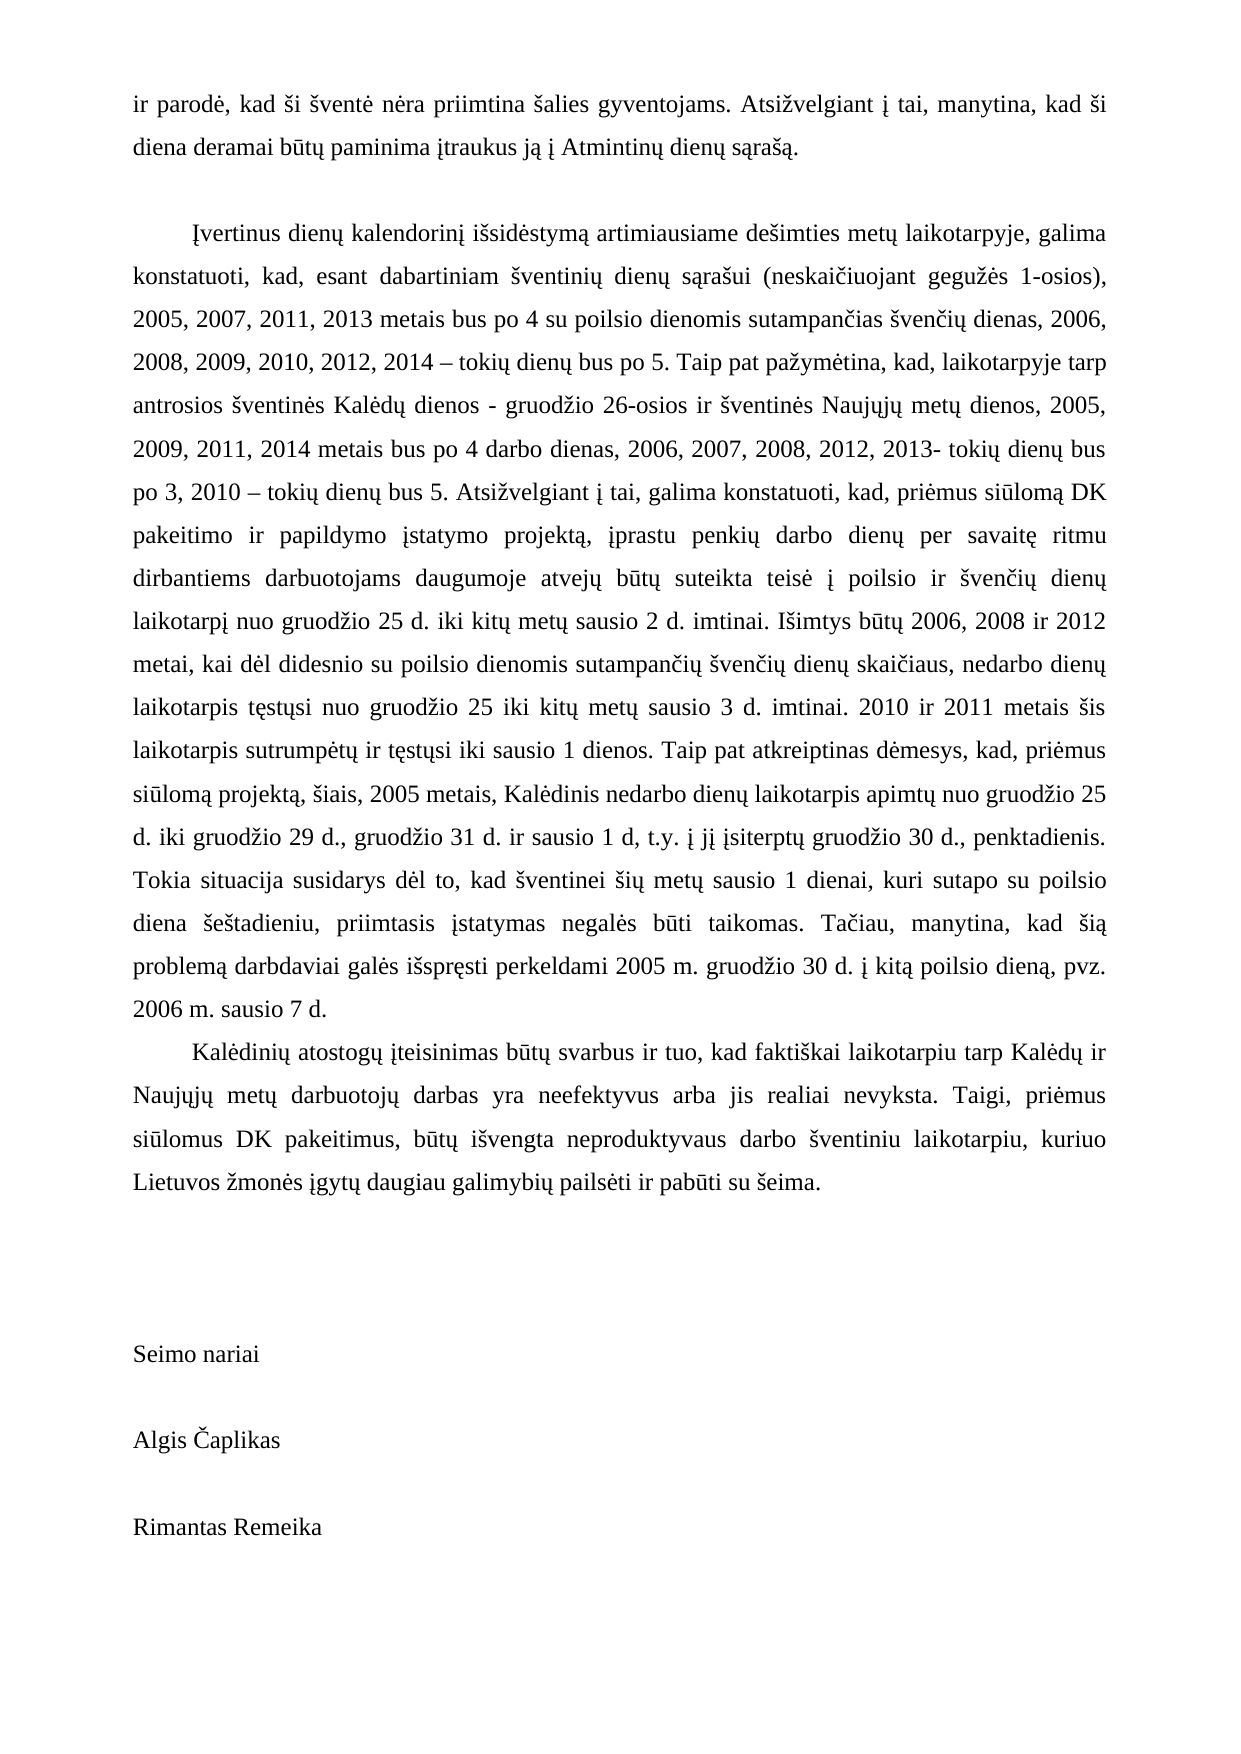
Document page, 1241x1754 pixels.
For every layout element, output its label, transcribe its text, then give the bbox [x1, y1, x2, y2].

text Rimantas Remeika [133, 1512, 1108, 1541]
text Seimo nariai [133, 1339, 1108, 1368]
text Kalėdinių atostogų įteisinimas būtų svarbus ir tuo, kad faktiškai laikotarpiu tarp Kalėdų ir Naujųjų metų darbuotojų darbas yra neefektyvus arba jis realiai nevyksta. Taigi, priėmus siūlomus DK pakeitimus, būtų išvengta neproduktyvaus darbo šventiniu laikotarpiu, kuriuo Lietuvos žmonės įgytų daugiau galimybių pailsėti ir pabūti su šeima. [133, 1037, 1108, 1196]
text Įvertinus dienų kalendorinį išsidėstymą artimiausiame dešimties metų laikotarpyje, galima konstatuoti, kad, esant dabartiniam šventinių dienų sąrašui (neskaičiuojant gegužės 1-osios), 2005, 2007, 2011, 2013 metais bus po 4 su poilsio dienomis sutampančias švenčių dienas, 2006, 2008, 2009, 2010, 2012, 2014 – tokių dienų bus po 5. Taip pat pažymėtina, kad, laikotarpyje tarp antrosios šventinės Kalėdų dienos - gruodžio 26-osios ir šventinės Naujųjų metų dienos, 2005, 2009, 2011, 2014 metais bus po 4 darbo dienas, 2006, 2007, 2008, 2012, 2013- tokių dienų bus po 3, 2010 – tokių dienų bus 5. Atsižvelgiant į tai, galima konstatuoti, kad, priėmus siūlomą DK pakeitimo ir papildymo įstatymo projektą, įprastu penkių darbo dienų per savaitę ritmu dirbantiems darbuotojams daugumoje atvejų būtų suteikta teisė į poilsio ir švenčių dienų laikotarpį nuo gruodžio 25 d. iki kitų metų sausio 2 d. imtinai. Išimtys būtų 2006, 2008 ir 2012 metai, kai dėl didesnio su poilsio dienomis sutampančių švenčių dienų skaičiaus, nedarbo dienų laikotarpis tęstųsi nuo gruodžio 25 iki kitų metų sausio 3 d. imtinai. 2010 ir 2011 metais šis laikotarpis sutrumpėtų ir tęstųsi iki sausio 1 dienos. Taip pat atkreiptinas dėmesys, kad, priėmus siūlomą projektą, šiais, 2005 metais, Kalėdinis nedarbo dienų laikotarpis apimtų nuo gruodžio 25 d. iki gruodžio 29 d., gruodžio 31 d. ir sausio 1 d, t.y. į jį įsiterptų gruodžio 30 d., penktadienis. Tokia situacija susidarys dėl to, kad šventinei šių metų sausio 1 dienai, kuri sutapo su poilsio diena šeštadieniu, priimtasis įstatymas negalės būti taikomas. Tačiau, manytina, kad šią problemą darbdaviai galės išspręsti perkeldami 2005 m. gruodžio 30 d. į kitą poilsio dieną, pvz. 2006 m. sausio 7 d. [133, 218, 1108, 1023]
text ir parodė, kad ši šventė nėra priimtina šalies gyventojams. Atsižvelgiant į tai, manytina, kad ši diena deramai būtų paminima įtraukus ją į Atmintinų dienų sąrašą. [133, 89, 1108, 161]
text Algis Čaplikas [133, 1426, 1108, 1454]
